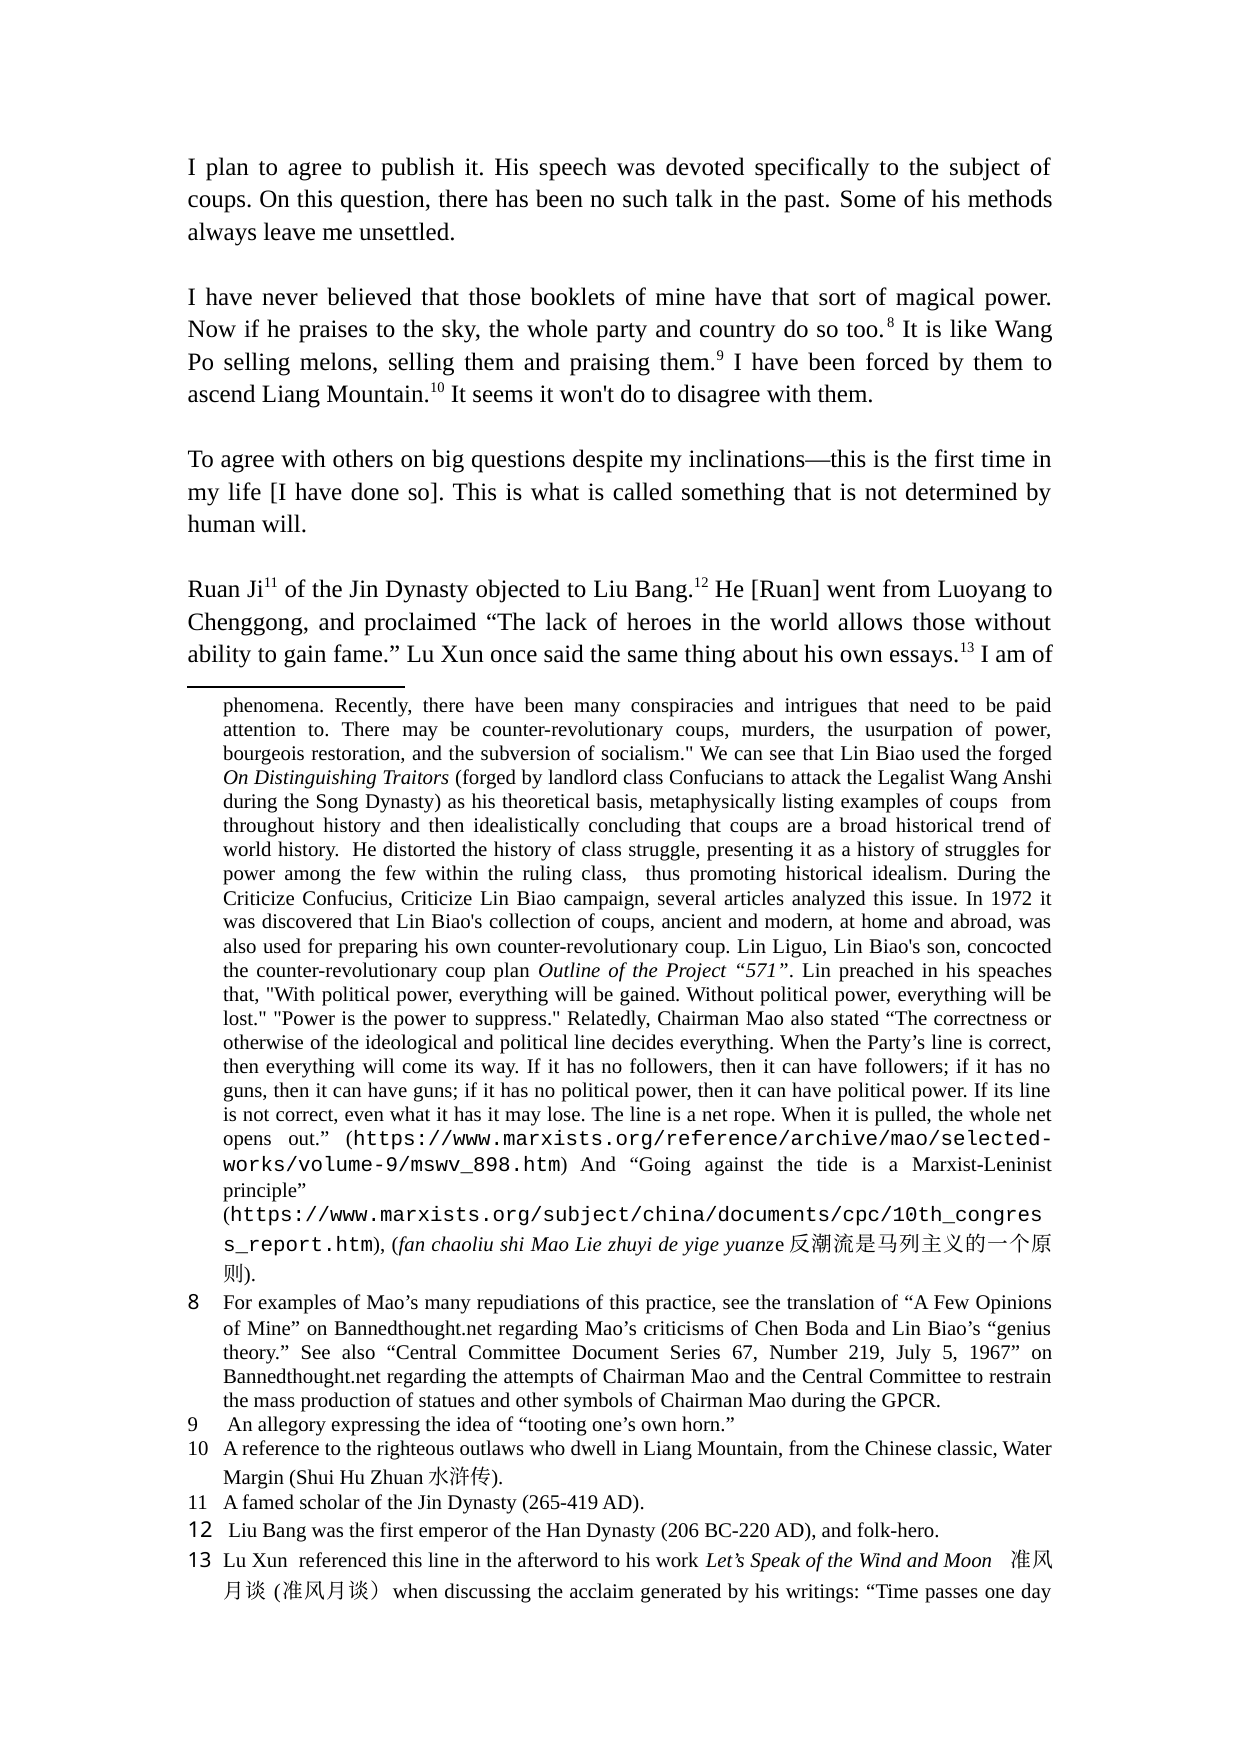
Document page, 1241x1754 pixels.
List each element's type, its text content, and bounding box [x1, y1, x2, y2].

text Ruan Ji of the Jin Dynasty objected to Liu Bang. He [Ruan] went from Luoyang to Chenggong, and proclaimed “The lack of heroes in the world allows those without ability to gain fame.” Lu Xun once said the same thing about his own essays. I am of the same mind as Lu Xun. I like that sort of frankness of his. He said he would dissect himself more severely than when dissecting others. After having taken several spills, I also tend to do as he did. But comrades generally don’t believe [in doing so]. I am confident, but also have a certain lack of confidence. [187, 572, 1053, 670]
text Lu Xun referenced this line in the afterword to his work Let’s Speak of the Wind and Moon 准风月谈 (准风月谈）when discussing the acclaim generated by his writings: “Time passes one day [187, 1544, 1053, 1604]
text To agree with others on big questions despite my inclinations—this is the first time in my life [I have done so]. This is what is called something that is not determined by human will. [187, 442, 1053, 540]
text I plan to agree to publish it. His speech was devoted specifically to the subject of coups. On this question, there has been no such talk in the past. Some of his methods always leave me unsettled. [187, 150, 1053, 247]
text An allegory expressing the idea of “tooting one’s own horn.” [187, 1412, 1053, 1436]
text I have never believed that those booklets of mine have that sort of magical power. Now if he praises to the sky, the whole party and country do so too. It is like Wang Po selling melons, selling them and praising them. I have been forced by them to ascend Liang Mountain. It seems it won't do to disagree with them. [187, 280, 1053, 410]
text phenomena. Recently, there have been many conspiracies and intrigues that need to be paid attention to. There may be counter-revolutionary coups, murders, the usurpation of power, bourgeois restoration, and the subversion of socialism." We can see that Lin Biao used the forged On Distinguishing Traitors (forged by landlord class Confucians to attack the Legalist Wang Anshi during the Song Dynasty) as his theoretical basis, metaphysically listing examples of coups from throughout history and then idealistically concluding that coups are a broad historical trend of world history. He distorted the history of class struggle, presenting it as a history of struggles for power among the few within the ruling class, thus promoting historical idealism. During the Criticize Confucius, Criticize Lin Biao campaign, several articles analyzed this issue. In 1972 it was discovered that Lin Biao's collection of coups, ancient and modern, at home and abroad, was also used for preparing his own counter-revolutionary coup. Lin Liguo, Lin Biao's son, concocted the counter-revolutionary coup plan Outline of the Project “571”. Lin preached in his speaches that, "With political power, everything will be gained. Without political power, everything will be lost." "Power is the power to suppress." Relatedly, Chairman Mao also stated “The correctness or otherwise of the ideological and political line decides everything. When the Party’s line is correct, then everything will come its way. If it has no followers, then it can have followers; if it has no guns, then it can have guns; if it has no political power, then it can have political power. If its line is not correct, even what it has it may lose. The line is a net rope. When it is pulled, the whole net opens out.” (https://www.marxists.org/reference/archive/mao/selected-works/volume-9/mswv_898.htm) And “Going against the tide is a Marxist-Leninist principle” (https://www.marxists.org/subject/china/documents/cpc/10th_congress_report.htm), (fan chaoliu shi Mao Lie zhuyi de yige yuanze反潮流是马列主义的一个原则). [187, 693, 1053, 1287]
text Liu Bang was the first emperor of the Han Dynasty (206 BC-220 AD), and folk-hero. [187, 1514, 1053, 1544]
text A reference to the righteous outlaws who dwell in Liang Mountain, from the Chinese classic, Water Margin (Shui Hu Zhuan 水浒传). [187, 1436, 1053, 1490]
text For examples of Mao’s many repudiations of this practice, see the translation of “A Few Opinions of Mine” on Bannedthought.net regarding Mao’s criticisms of Chen Boda and Lin Biao’s “genius theory.” See also “Central Committee Document Series 67, Number 219, July 5, 1967” on Bannedthought.net regarding the attempts of Chairman Mao and the Central Committee to restrain the mass production of statues and other symbols of Chairman Mao during the GPCR. [187, 1287, 1053, 1412]
text A famed scholar of the Jin Dynasty (265-419 AD). [187, 1490, 1053, 1514]
